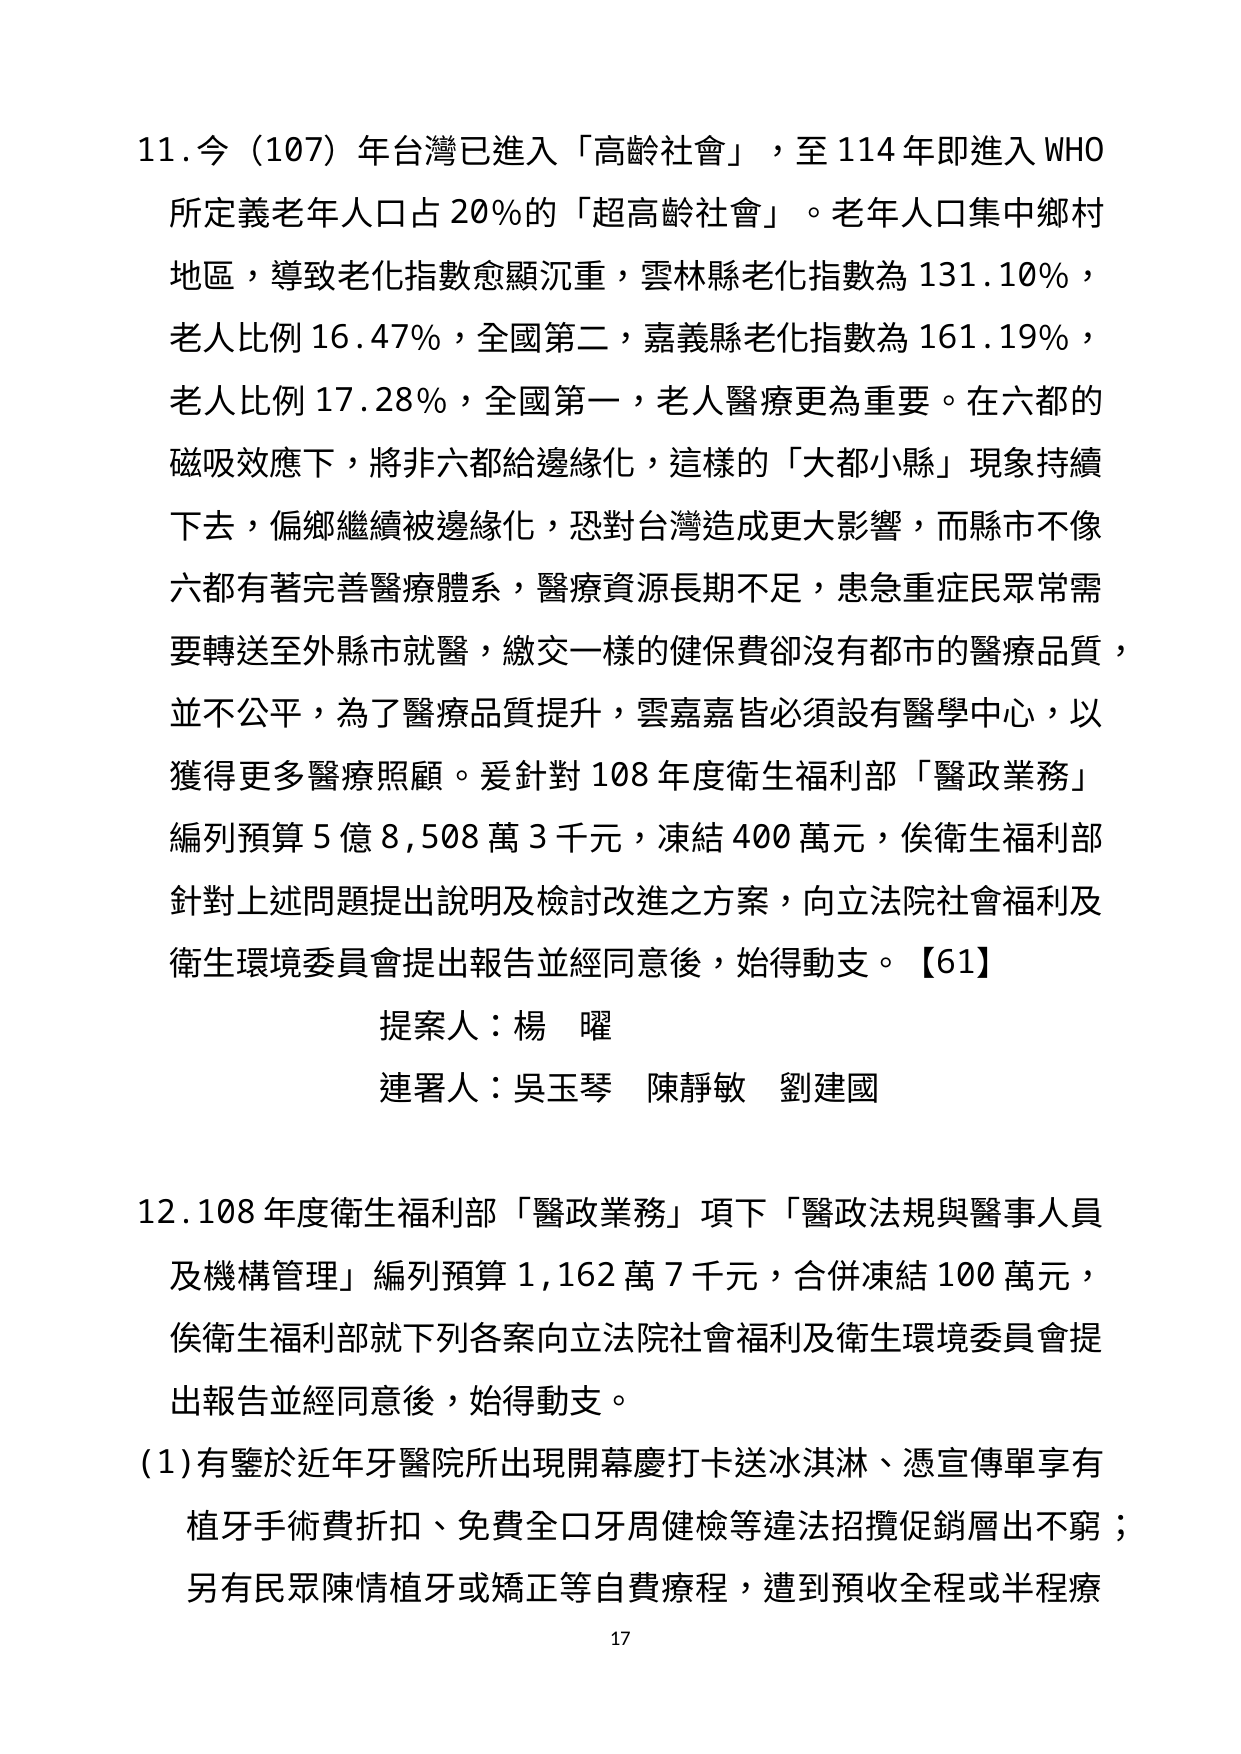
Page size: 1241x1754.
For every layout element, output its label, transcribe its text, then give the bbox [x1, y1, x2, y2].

text 11.今（107）年台灣已進入「高齡社會」，至114年即進入WHO所定義老年人口占20％的「超高齡社會」。老年人口集中鄉村地區，導致老化指數愈顯沉重，雲林縣老化指數為131.10％，老人比例16.47％，全國第二，嘉義縣老化指數為161.19％，老人比例17.28％，全國第一，老人醫療更為重要。在六都的磁吸效應下，將非六都給邊緣化，這樣的「大都小縣」現象持續下去，偏鄉繼續被邊緣化，恐對台灣造成更大影響，而縣市不像六都有著完善醫療體系，醫療資源長期不足，患急重症民眾常需要轉送至外縣市就醫，繳交一樣的健保費卻沒有都市的醫療品質，並不公平，為了醫療品質提升，雲嘉嘉皆必須設有醫學中心，以獲得更多醫療照顧。爰針對108年度衛生福利部「醫政業務」編列預算5億8,508萬3千元，凍結400萬元，俟衛生福利部針對上述問題提出說明及檢討改進之方案，向立法院社會福利及衛生環境委員會提出報告並經同意後，始得動支。【61】 [136, 107, 1104, 982]
text 連署人：吳玉琴 陳靜敏 劉建國 [379, 1044, 1104, 1107]
text 12.108年度衛生福利部「醫政業務」項下「醫政法規與醫事人員及機構管理」編列預算1,162萬7千元，合併凍結100萬元，俟衛生福利部就下列各案向立法院社會福利及衛生環境委員會提出報告並經同意後，始得動支。 [136, 1169, 1104, 1419]
text 提案人：楊 曜 [379, 982, 1104, 1044]
text (1)有鑒於近年牙醫院所出現開幕慶打卡送冰淇淋、憑宣傳單享有植牙手術費折扣、免費全口牙周健檢等違法招攬促銷層出不窮；另有民眾陳情植牙或矯正等自費療程，遭到預收全程或半程療程費用、未依法每次開給收據，只在治療卡或診所帳冊紀錄，導致各縣市衛生局牙科醫糾案件增加。爰針對108年度衛生福利部「醫政業務」項下「醫政法規與醫事人員及機構管理」編列預算1,162萬7千元，凍結100萬元，俟衛生福利部針對牙科不當招攬及收費(據)管理之查核輔導方案，列為衛生局督考重點，並研議訂定植牙及矯正之處置說明書範本之可行性，向立法院社會福利及衛生環境委員會提出書面報告後，始得動支。【63】 [136, 1419, 1104, 1607]
